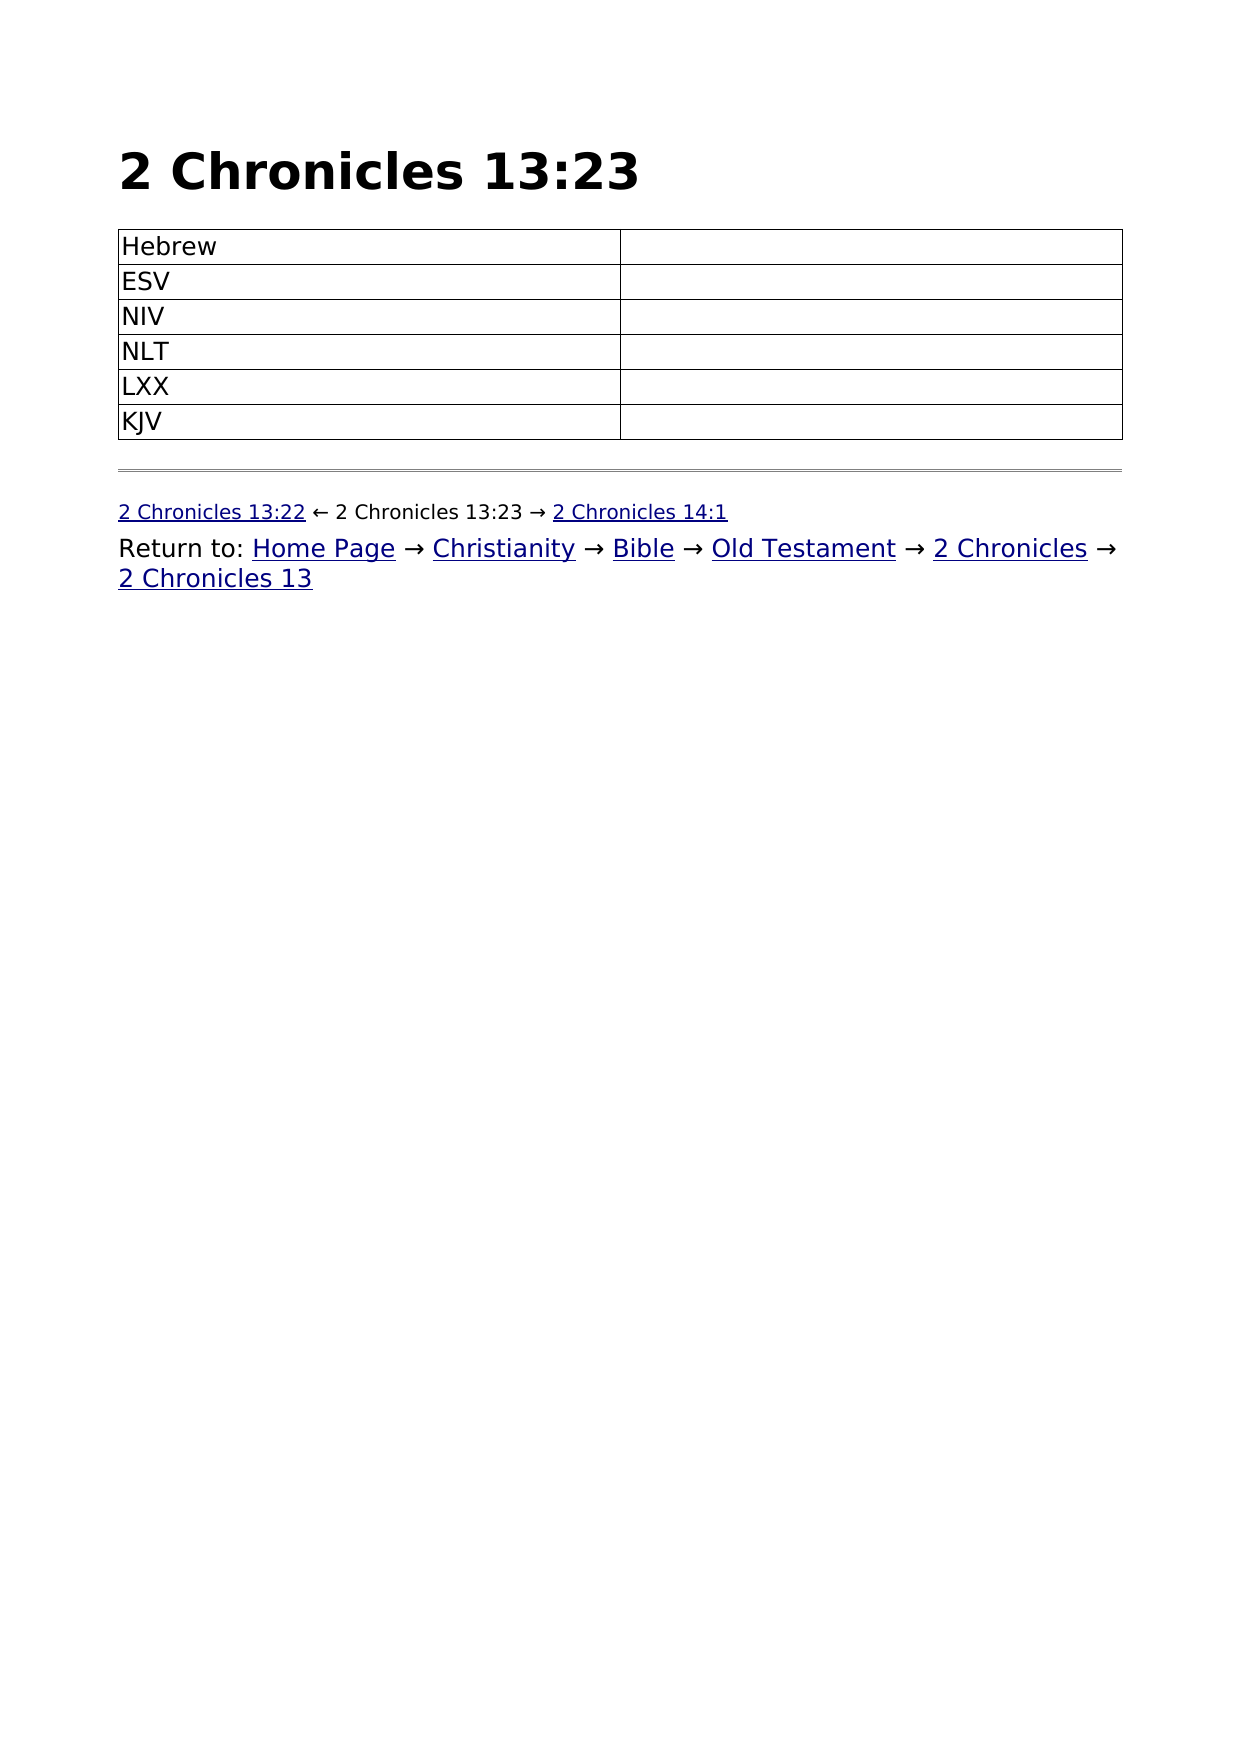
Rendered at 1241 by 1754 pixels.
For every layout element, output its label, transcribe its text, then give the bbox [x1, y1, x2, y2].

table_header Hebrew [119, 230, 620, 264]
table_cell [621, 265, 1122, 299]
table_cell NLT [119, 335, 620, 369]
table_cell [621, 335, 1122, 369]
table_cell NIV [119, 300, 620, 334]
table_cell ESV [119, 265, 620, 299]
subtitle 2 Chronicles 13:23 [118, 143, 1122, 201]
text 2 Chronicles 13:22 ← 2 Chronicles 13:23 → 2 Chronicles 14:1 [118, 501, 1122, 534]
table_cell [621, 300, 1122, 334]
text Return to: Home Page → Christianity → Bible → Old Testament → 2 Chronicles → 2 Chronicles 13 [118, 534, 1122, 593]
table_cell [621, 370, 1122, 404]
table_cell LXX [119, 370, 620, 404]
table_cell KJV [119, 405, 620, 439]
table_cell [621, 405, 1122, 439]
table_header [621, 230, 1122, 264]
